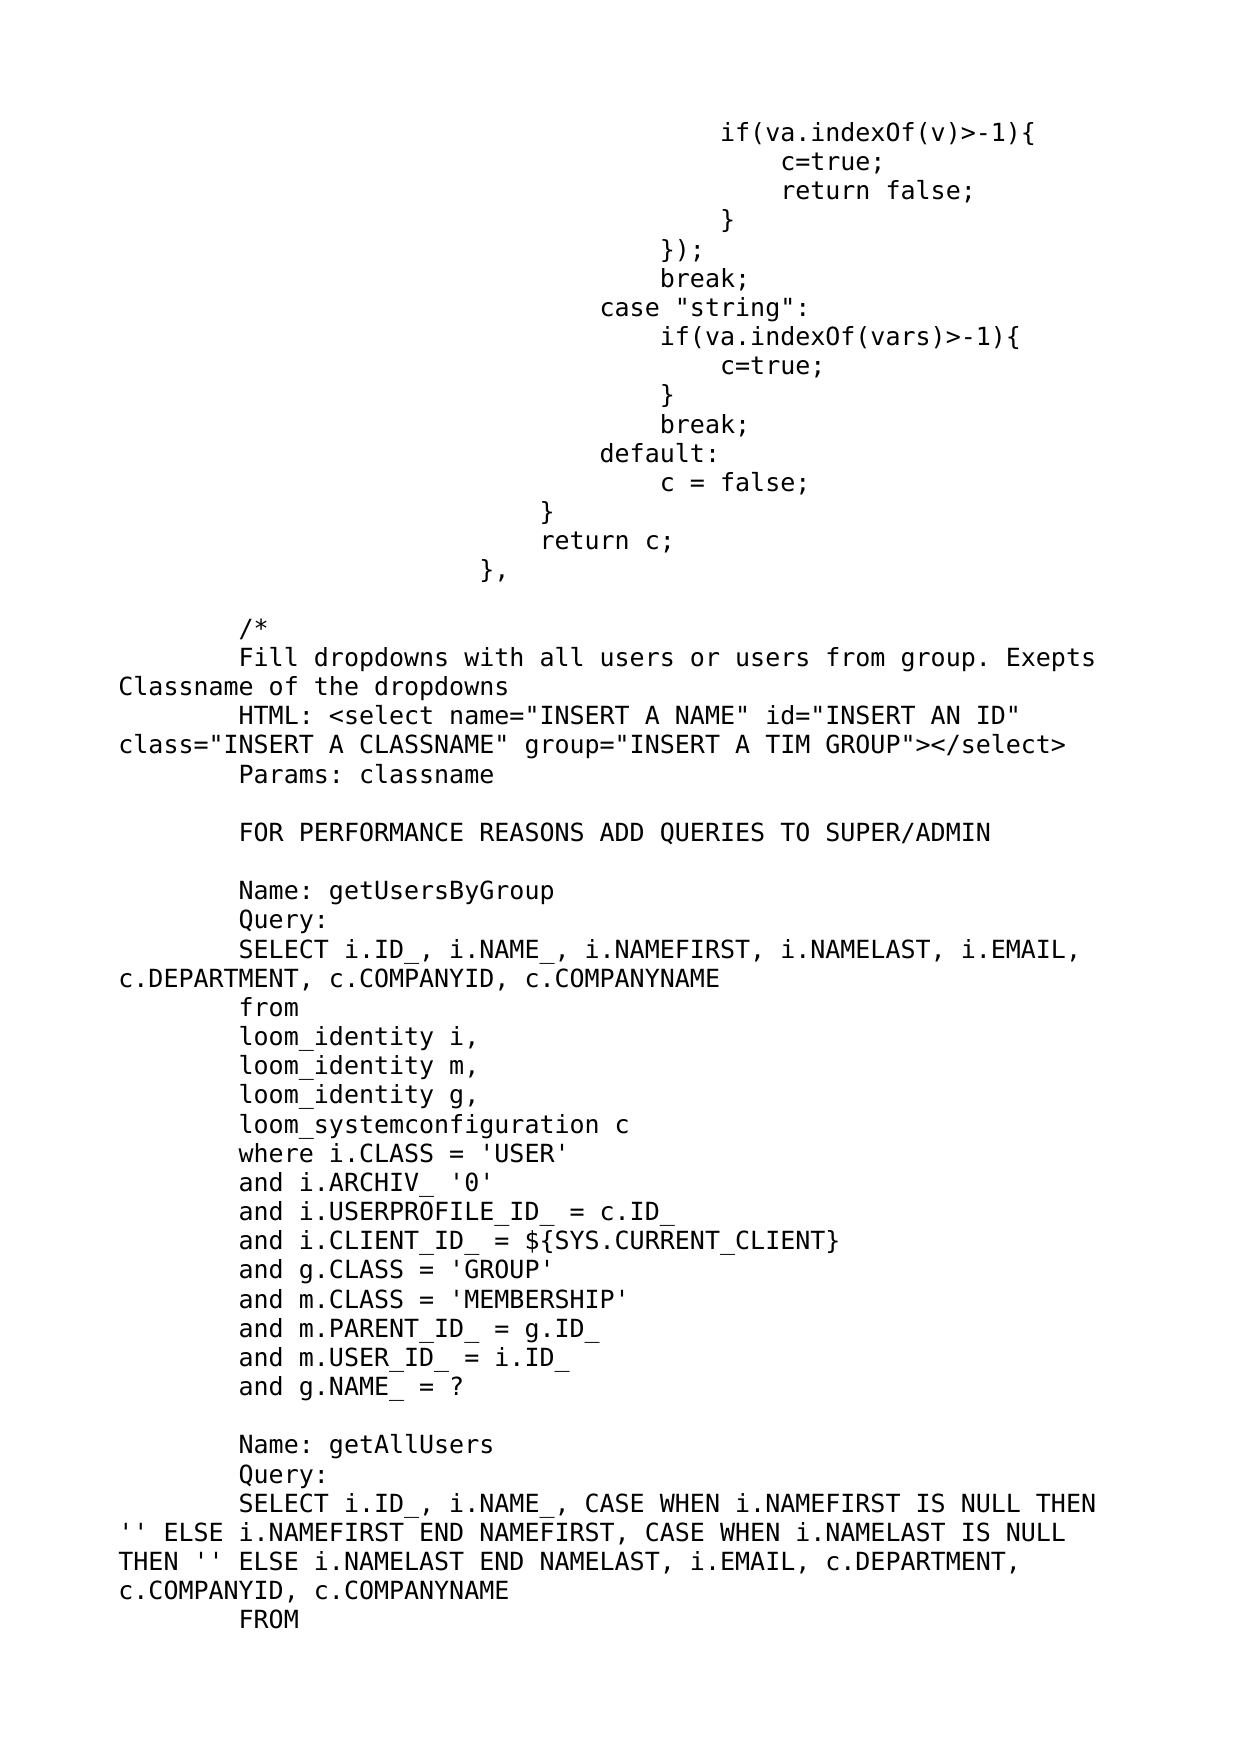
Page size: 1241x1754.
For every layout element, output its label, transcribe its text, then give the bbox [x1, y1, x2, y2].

text if(va.indexOf(v)>-1){ c=true; return false; } }); break; case "string": if(va.indexOf(vars)>-1){ c=true; } break; default: c = false; } return c; }, /* Fill dropdowns with all users or users from group. Exepts Classname of the dropdowns HTML: <select name="INSERT A NAME" id="INSERT AN ID" class="INSERT A CLASSNAME" group="INSERT A TIM GROUP"></select> Params: classname FOR PERFORMANCE REASONS ADD QUERIES TO SUPER/ADMIN Name: getUsersByGroup Query: SELECT i.ID_, i.NAME_, i.NAMEFIRST, i.NAMELAST, i.EMAIL, c.DEPARTMENT, c.COMPANYID, c.COMPANYNAME from loom_identity i, loom_identity m, loom_identity g, loom_systemconfiguration c where i.CLASS = 'USER' and i.ARCHIV_ '0' and i.USERPROFILE_ID_ = c.ID_ and i.CLIENT_ID_ = ${SYS.CURRENT_CLIENT} and g.CLASS = 'GROUP' and m.CLASS = 'MEMBERSHIP' and m.PARENT_ID_ = g.ID_ and m.USER_ID_ = i.ID_ and g.NAME_ = ? Name: getAllUsers Query: SELECT i.ID_, i.NAME_, CASE WHEN i.NAMEFIRST IS NULL THEN '' ELSE i.NAMEFIRST END NAMEFIRST, CASE WHEN i.NAMELAST IS NULL THEN '' ELSE i.NAMELAST END NAMELAST, i.EMAIL, c.DEPARTMENT, c.COMPANYID, c.COMPANYNAME FROM [118, 118, 1122, 1635]
